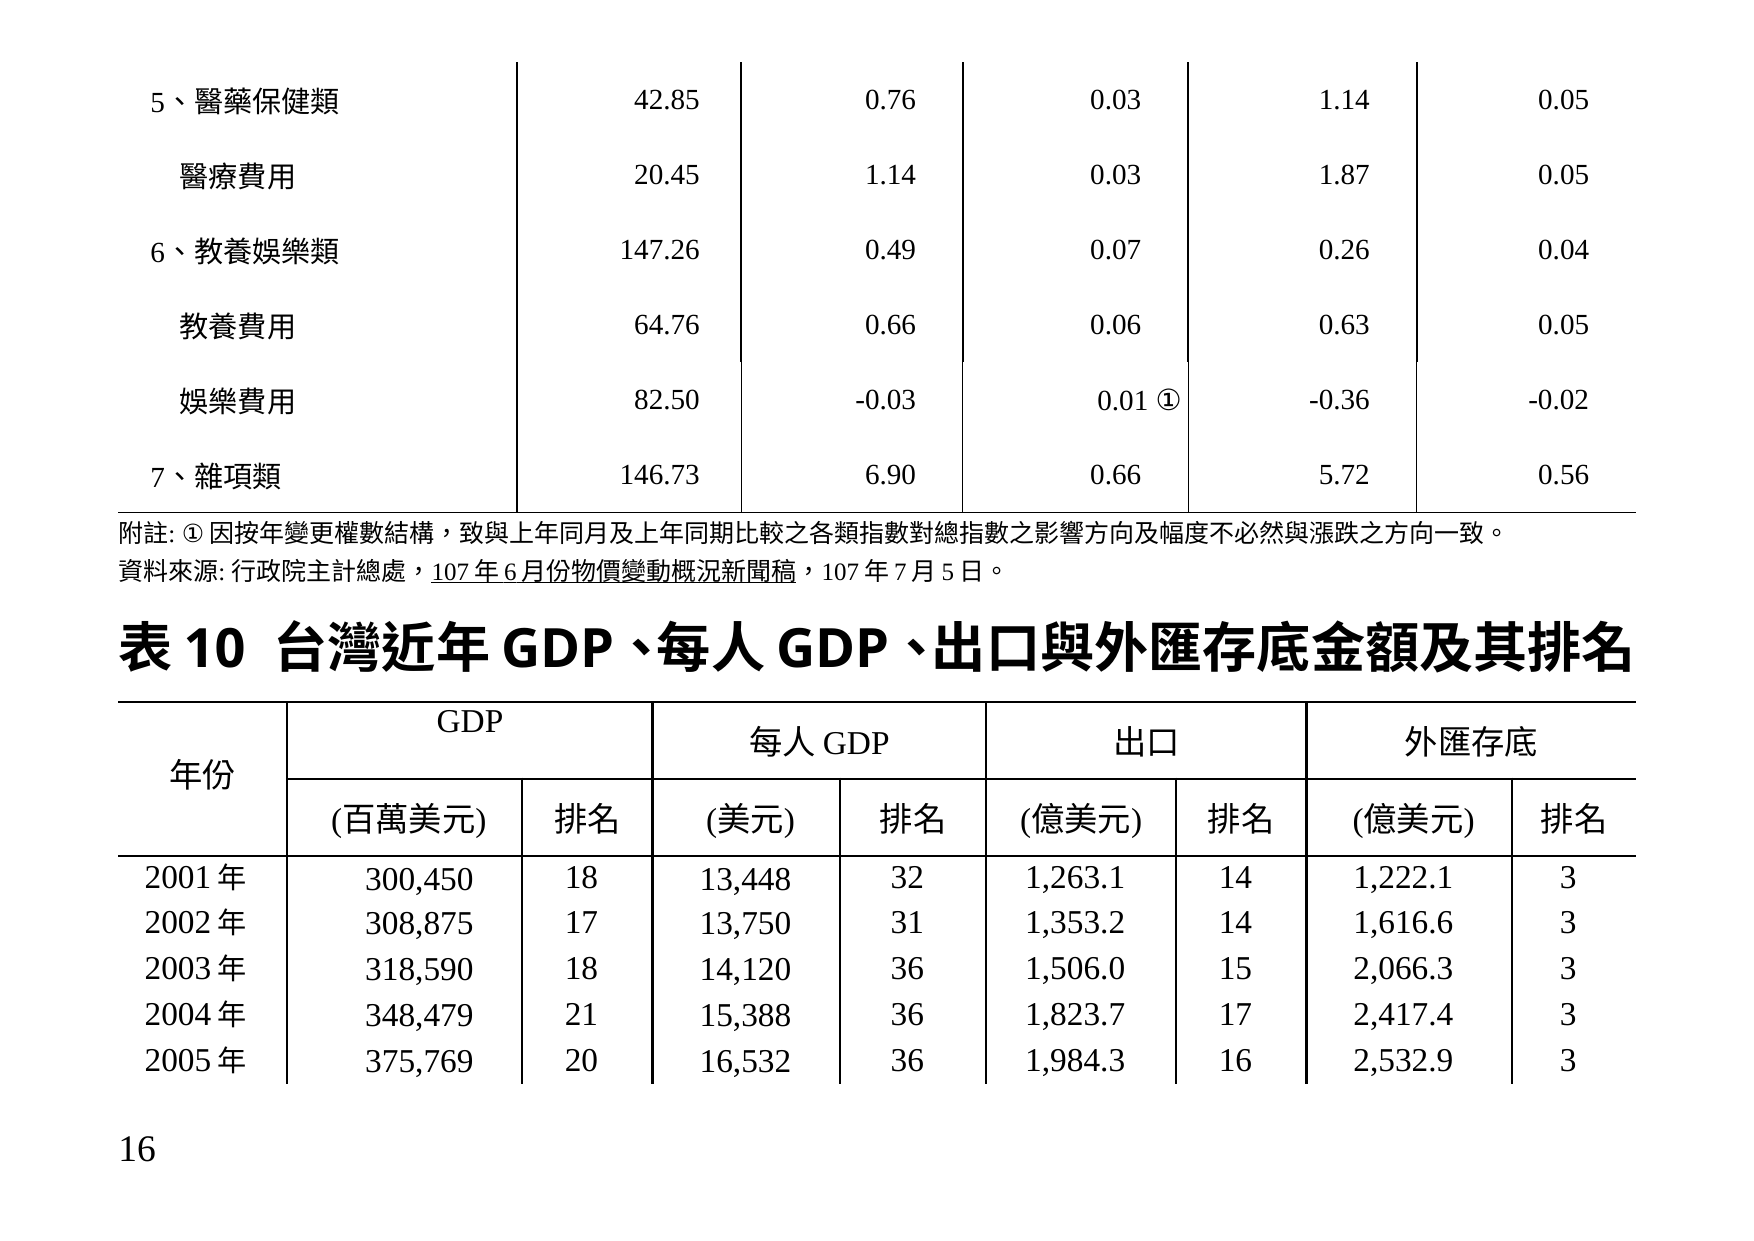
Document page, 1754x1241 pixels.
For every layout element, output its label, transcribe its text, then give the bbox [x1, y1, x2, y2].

table_header 每人GDP [654, 703, 985, 778]
table_cell 2005年 [118, 1039, 286, 1084]
table_cell 0.03 [964, 62, 1187, 137]
table_cell 20.45 [518, 137, 740, 212]
table_header 出口 [987, 703, 1305, 778]
table_cell 2,532.9 [1308, 1039, 1511, 1084]
table_cell 17 [1177, 993, 1305, 1038]
table_cell 排名 [1177, 780, 1305, 855]
table_header GDP [288, 703, 651, 778]
table_cell 0.49 [742, 212, 962, 287]
table_cell 2002年 [118, 901, 286, 947]
table_cell 1,263.1 [987, 857, 1175, 901]
table_cell 5.72 [1189, 437, 1416, 512]
table_cell 1.14 [742, 137, 962, 212]
table_cell 14 [1177, 901, 1305, 947]
table_cell 排名 [841, 780, 985, 855]
table_cell 3 [1513, 1039, 1636, 1084]
table_cell 1,353.2 [987, 901, 1175, 947]
table_cell 排名 [1513, 780, 1636, 855]
table_cell -0.03 [742, 362, 962, 437]
table_cell 1.87 [1189, 137, 1416, 212]
table_header 外匯存底 [1308, 703, 1636, 778]
table_cell (億美元) [1308, 780, 1511, 855]
table_cell 1,984.3 [987, 1039, 1175, 1084]
table_cell 0.04 [1418, 212, 1636, 287]
text 資料來源: 行政院主計總處，107年6月份物價變動概況新聞稿，107年7月5日。 [118, 551, 1636, 588]
table_cell -0.36 [1189, 362, 1416, 437]
table_cell 21 [523, 993, 651, 1038]
table_cell (美元) [654, 780, 839, 855]
table_cell 0.66 [742, 287, 962, 362]
table_cell 7、雜項類 [118, 437, 516, 512]
table_cell 教養費用 [118, 287, 516, 362]
table_cell 排名 [523, 780, 651, 855]
table_cell 0.06 [964, 287, 1187, 362]
table_cell 18 [523, 857, 651, 901]
table_cell 醫療費用 [118, 137, 516, 212]
table_cell 2001年 [118, 857, 286, 901]
table_cell 0.03 [964, 137, 1187, 212]
table_cell 18 [523, 947, 651, 992]
table_cell 1,222.1 [1308, 857, 1511, 901]
table_cell 0.05 [1418, 62, 1636, 137]
table_cell 16,532 [654, 1039, 839, 1084]
table_cell 318,590 [288, 947, 521, 992]
table_cell 娛樂費用 [118, 362, 516, 437]
table_cell 1.14 [1189, 62, 1416, 137]
table_cell 147.26 [518, 212, 740, 287]
table_cell 42.85 [518, 62, 740, 137]
table_cell 2,417.4 [1308, 993, 1511, 1038]
table_cell 15 [1177, 947, 1305, 992]
table_cell 31 [841, 901, 985, 947]
subtitle 表10 台灣近年GDP、每人GDP、出口與外匯存底金額及其排名 [118, 588, 1636, 701]
table_cell 17 [523, 901, 651, 947]
table_cell 3 [1513, 901, 1636, 947]
table_header 年份 [118, 703, 286, 855]
table_cell 0.26 [1189, 212, 1416, 287]
table_cell 1,616.6 [1308, 901, 1511, 947]
table_cell 0.63 [1189, 287, 1416, 362]
table_cell 82.50 [518, 362, 741, 437]
table_cell (百萬美元) [288, 780, 521, 855]
table_cell 36 [841, 947, 985, 992]
table_cell 2004年 [118, 993, 286, 1038]
table_cell 36 [841, 993, 985, 1038]
table_cell 13,448 [654, 857, 839, 901]
table_cell 3 [1513, 947, 1636, 992]
table_cell 6、教養娛樂類 [118, 212, 516, 287]
table_cell 0.05 [1418, 287, 1636, 362]
table_cell 32 [841, 857, 985, 901]
table_cell 348,479 [288, 993, 521, 1038]
table_cell 0.05 [1418, 137, 1636, 212]
table_cell 0.07 [964, 212, 1187, 287]
text 附註: ①因按年變更權數結構，致與上年同月及上年同期比較之各類指數對總指數之影響方向及幅度不必然與漲跌之方向一致。 [118, 513, 1636, 551]
table_cell 3 [1513, 993, 1636, 1038]
table_cell 2,066.3 [1308, 947, 1511, 992]
table_cell 375,769 [288, 1039, 521, 1084]
table_cell 1,506.0 [987, 947, 1175, 992]
table_cell 0.01 ① [963, 362, 1188, 437]
table_cell 64.76 [518, 287, 740, 362]
table_cell 13,750 [654, 901, 839, 947]
table_cell -0.02 [1417, 362, 1636, 437]
table_cell 6.90 [742, 437, 962, 512]
table_cell 300,450 [288, 857, 521, 901]
table_cell 20 [523, 1039, 651, 1084]
table_cell 14 [1177, 857, 1305, 901]
table_cell 15,388 [654, 993, 839, 1038]
table_cell 36 [841, 1039, 985, 1084]
table_cell 0.66 [963, 437, 1188, 512]
table_cell (億美元) [987, 780, 1175, 855]
table_cell 5、醫藥保健類 [118, 62, 516, 137]
table_cell 16 [1177, 1039, 1305, 1084]
table_cell 308,875 [288, 901, 521, 947]
table_cell 0.56 [1417, 437, 1636, 512]
table_cell 146.73 [518, 437, 741, 512]
table_cell 1,823.7 [987, 993, 1175, 1038]
table_cell 3 [1513, 857, 1636, 901]
table_cell 0.76 [742, 62, 962, 137]
table_cell 14,120 [654, 947, 839, 992]
table_cell 2003年 [118, 947, 286, 992]
